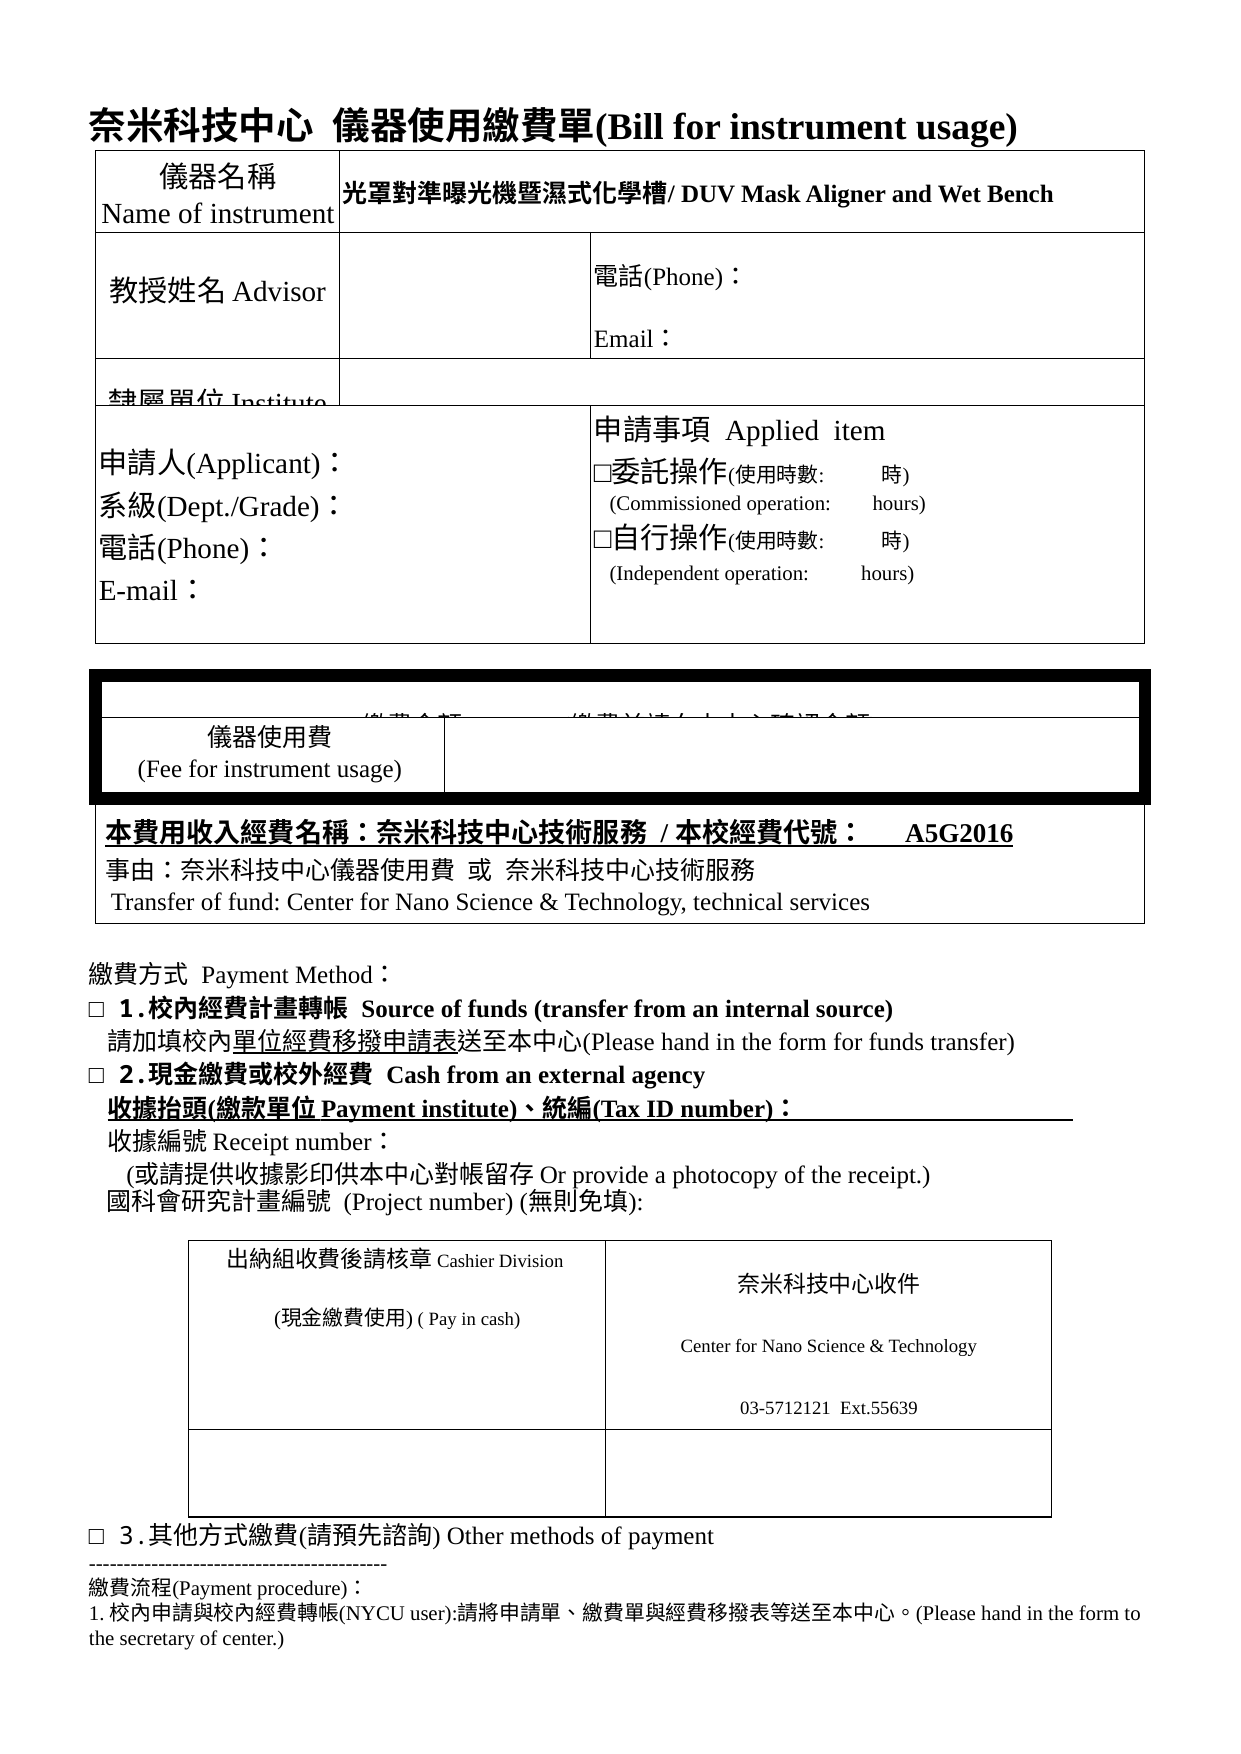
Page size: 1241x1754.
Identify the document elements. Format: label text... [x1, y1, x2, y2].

table_cell [445, 718, 1139, 792]
table_cell 本費用收入經費名稱：奈米科技中心技術服務 / 本校經費代號： A5G2016 事由：奈米科技中心儀器使用費 或 奈米科技中心技術服務 Transfer of fund: Center for Nano Science & Technology, technical services [96, 805, 1144, 923]
text □ 1.校內經費計畫轉帳 Source of funds (transfer from an internal source) 請加填校內單位經費移撥申請表送至本中心(Please hand in the form for funds transfer) □ 2.現金繳費或校外經費 Cash from an external agency 收據抬頭(繳款單位Payment institute)、統編(Tax ID number)： 收據編號Receipt number： [89, 990, 1152, 1157]
table_cell 隸屬單位Institute [96, 359, 339, 405]
text 1. 校內申請與校內經費轉帳(NYCU user):請將申請單、繳費單與經費移撥表等送至本中心。(Please hand in the form to the secretary of center.) [89, 1601, 1152, 1651]
text 繳費方式 Payment Method： [89, 957, 1152, 990]
text 繳費流程(Payment procedure)： [89, 1576, 1152, 1601]
table_header 奈米科技中心收件 Center for Nano Science & Technology 03-5712121 Ext.55639 [606, 1241, 1051, 1429]
table_cell [189, 1430, 605, 1516]
table_cell [340, 233, 590, 358]
table_cell 申請事項 Applied item □委託操作(使用時數: 時) (Commissioned operation: hours) □自行操作(使用時數: 時) (Independent operation: hours) [591, 406, 1144, 643]
table_cell [340, 359, 1144, 405]
table_header 出納組收費後請核章Cashier Division (現金繳費使用) ( Pay in cash) [189, 1241, 605, 1429]
table_header 光罩對準曝光機暨濕式化學槽/ DUV Mask Aligner and Wet Bench [340, 151, 1144, 232]
table_cell 教授姓名Advisor [96, 233, 339, 358]
text 奈米科技中心 儀器使用繳費單(Bill for instrument usage) [89, 96, 1152, 150]
text ------------------------------------------- [89, 1551, 1152, 1576]
table_cell 電話(Phone)： Email： [591, 233, 1144, 358]
text □ 3.其他方式繳費(請預先諮詢) Other methods of payment [89, 1517, 1152, 1551]
text (或請提供收據影印供本中心對帳留存Or provide a photocopy of the receipt.) [126, 1157, 1152, 1190]
table_cell [606, 1430, 1051, 1516]
text 國科會研究計畫編號 (Project number) (無則免填): [89, 1190, 1152, 1215]
table_cell 儀器使用費 (Fee for instrument usage) [102, 718, 444, 792]
table_cell 申請人(Applicant)： 系級(Dept./Grade)： 電話(Phone)： E-mail： [96, 406, 590, 643]
table_header 繳費金額Amount (繳費前請向本中心確認金額) [102, 682, 1139, 717]
table_header 儀器名稱 Name of instrument [96, 151, 339, 232]
